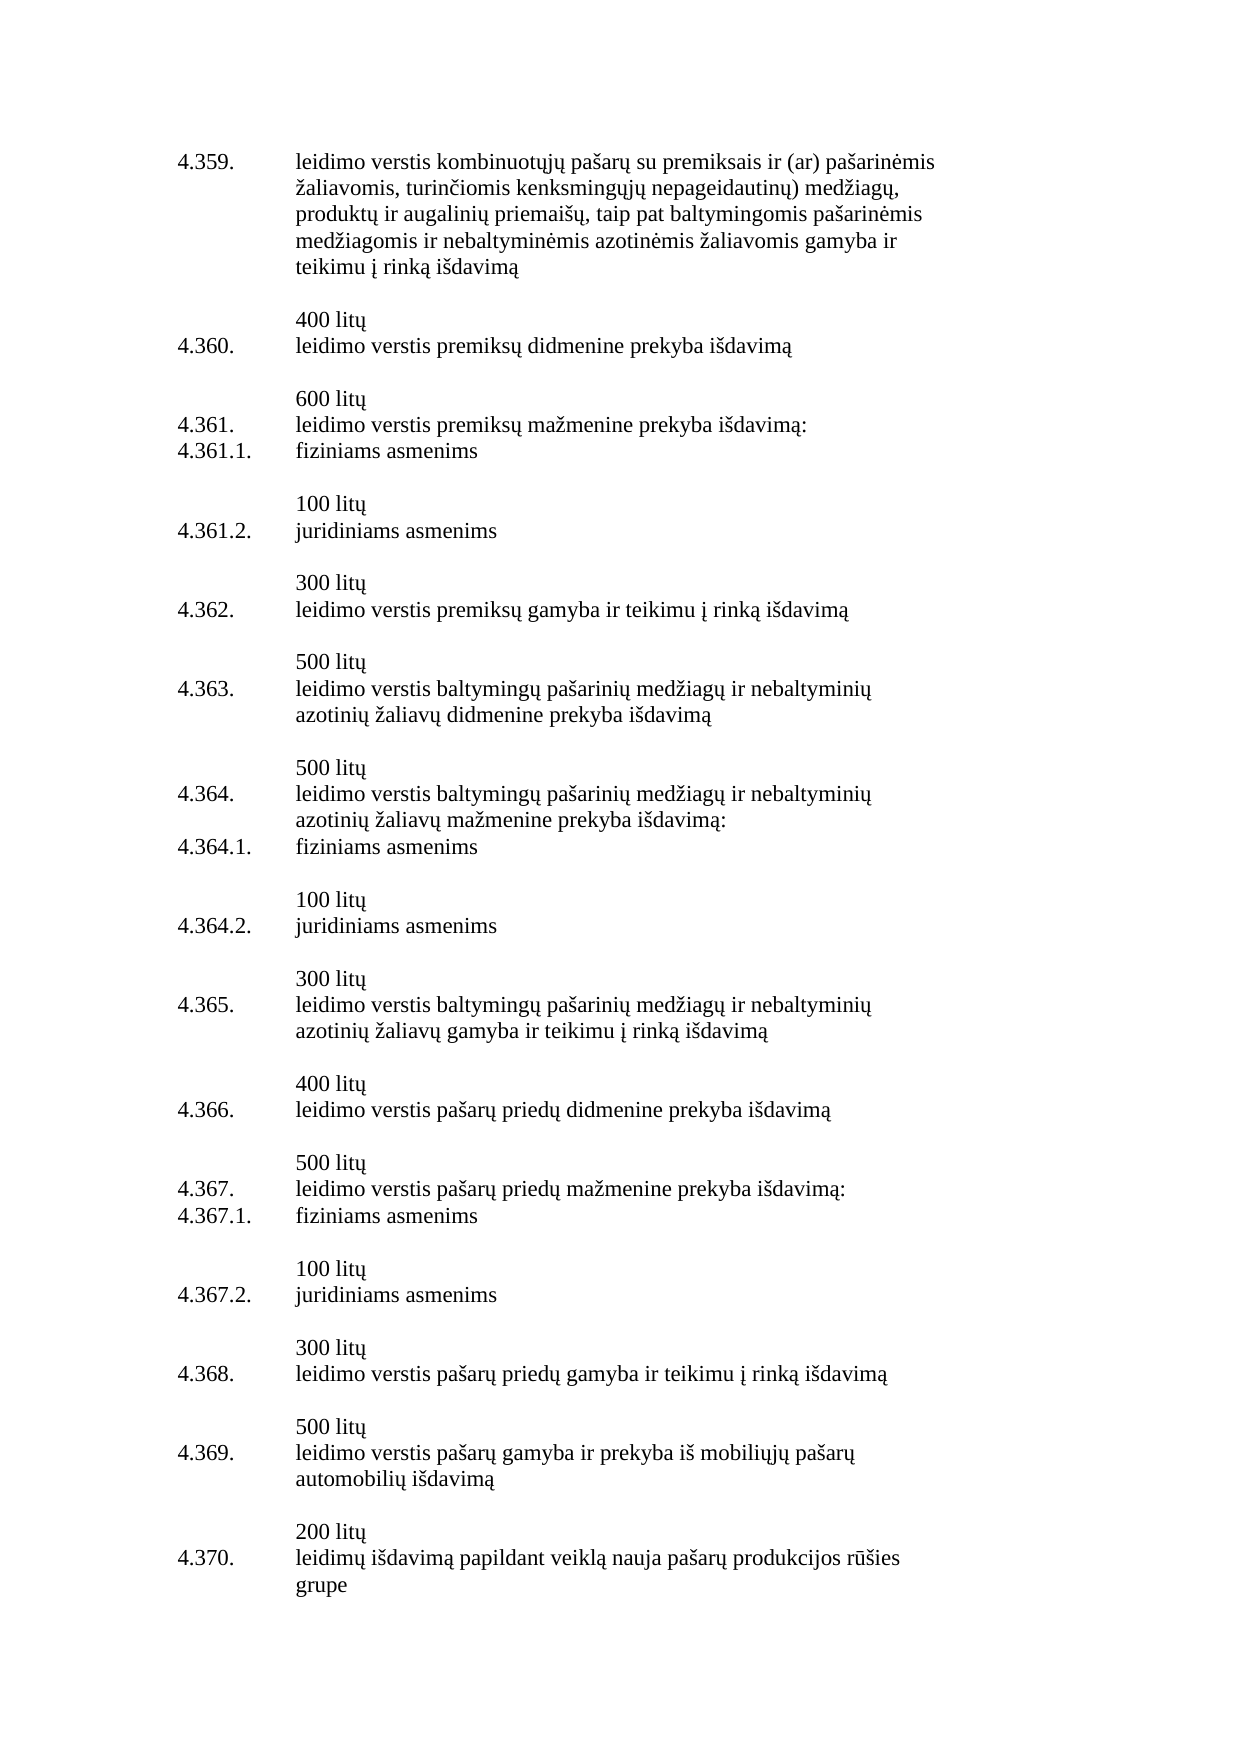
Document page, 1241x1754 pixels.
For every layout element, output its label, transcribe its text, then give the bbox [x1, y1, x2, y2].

text 4.368. leidimo verstis pašarų priedų gamyba ir teikimu į rinką išdavimą 500 litų [177, 1360, 945, 1439]
text 4.364.1. fiziniams asmenims 100 litų [177, 833, 945, 912]
text 4.367.2. juridiniams asmenims 300 litų [177, 1281, 945, 1360]
text 4.369. leidimo verstis pašarų gamyba ir prekyba iš mobiliųjų pašarų automobilių išdavimą 200 litų [177, 1439, 945, 1544]
text 4.362. leidimo verstis premiksų gamyba ir teikimu į rinką išdavimą 500 litų [177, 596, 945, 675]
text 4.364.2. juridiniams asmenims 300 litų [177, 912, 945, 991]
text 4.359. leidimo verstis kombinuotųjų pašarų su premiksais ir (ar) pašarinėmis žaliavomis, turinčiomis kenksmingųjų nepageidautinų) medžiagų, produktų ir augalinių priemaišų, taip pat baltymingomis pašarinėmis medžiagomis ir nebaltyminėmis azotinėmis žaliavomis gamyba ir teikimu į rinką išdavimą 400 litų [177, 148, 945, 332]
text 4.361. leidimo verstis premiksų mažmenine prekyba išdavimą: [177, 411, 945, 438]
text 4.363. leidimo verstis baltymingų pašarinių medžiagų ir nebaltyminių azotinių žaliavų didmenine prekyba išdavimą 500 litų [177, 675, 945, 780]
text 4.366. leidimo verstis pašarų priedų didmenine prekyba išdavimą 500 litų [177, 1096, 945, 1176]
text 4.370. leidimų išdavimą papildant veiklą nauja pašarų produkcijos rūšies grupe [177, 1544, 945, 1597]
text 4.361.1. fiziniams asmenims 100 litų [177, 438, 945, 517]
text 4.361.2. juridiniams asmenims 300 litų [177, 517, 945, 596]
text 4.365. leidimo verstis baltymingų pašarinių medžiagų ir nebaltyminių azotinių žaliavų gamyba ir teikimu į rinką išdavimą 400 litų [177, 991, 945, 1096]
text 4.364. leidimo verstis baltymingų pašarinių medžiagų ir nebaltyminių azotinių žaliavų mažmenine prekyba išdavimą: [177, 780, 945, 833]
text 4.360. leidimo verstis premiksų didmenine prekyba išdavimą 600 litų [177, 332, 945, 411]
text 4.367. leidimo verstis pašarų priedų mažmenine prekyba išdavimą: [177, 1176, 945, 1202]
text 4.367.1. fiziniams asmenims 100 litų [177, 1202, 945, 1281]
